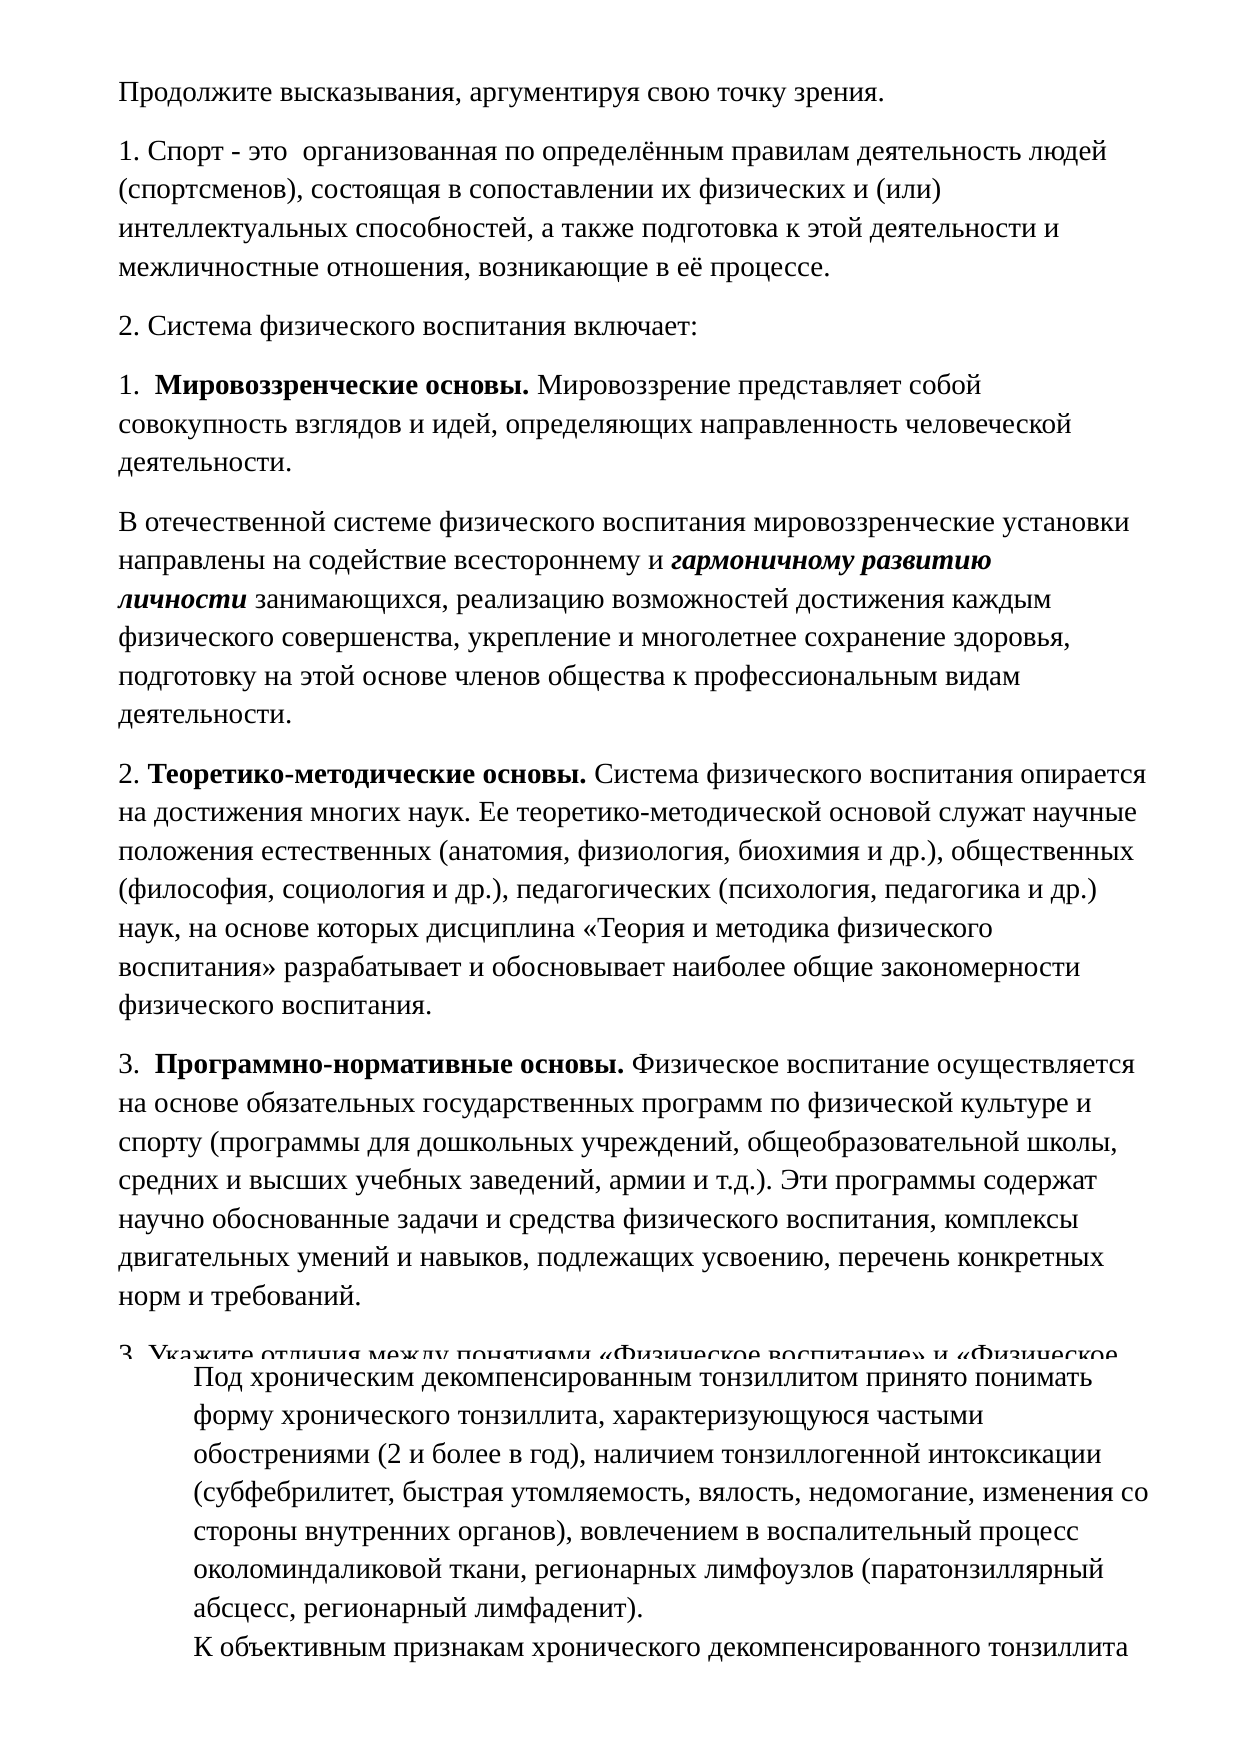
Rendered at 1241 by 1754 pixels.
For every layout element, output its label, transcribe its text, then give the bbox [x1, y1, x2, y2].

list Болезни верхних дыхательных путей (полипы полости носа, аденоиды, декомпенсированная форма хронического тонзиллита)— до полного излечения. Под хроническим декомпенсированным тонзиллитом принято понимать форму хронического тонзиллита, характеризующуюся частыми обострениями (2 и более в год), наличием тонзиллогенной интоксикации (субфебрилитет, быстрая утомляемость, вялость, недомогание, изменения со стороны внутренних органов), вовлечением в воспалительный процесс околоминдаликовой ткани, регионарных лимфоузлов (паратонзиллярный абсцесс, регионарный лимфаденит). К объективным признакам хронического декомпенсированного тонзиллита относятся: выделение гноя или казеозных пробок из лакун при надавливании шпателем на миндалину или при ее зондировании, грубые рубцы на небных миндалинах, гиперемия и отечность небных дужек и сращение их с миндалинами, наличие в подэпителиальном слое нагноившихся фолликулов, увеличение лимфатических узлов по переднему краю грудинно-ключично-сосцевидных мышц. [156, 1359, 1152, 1662]
